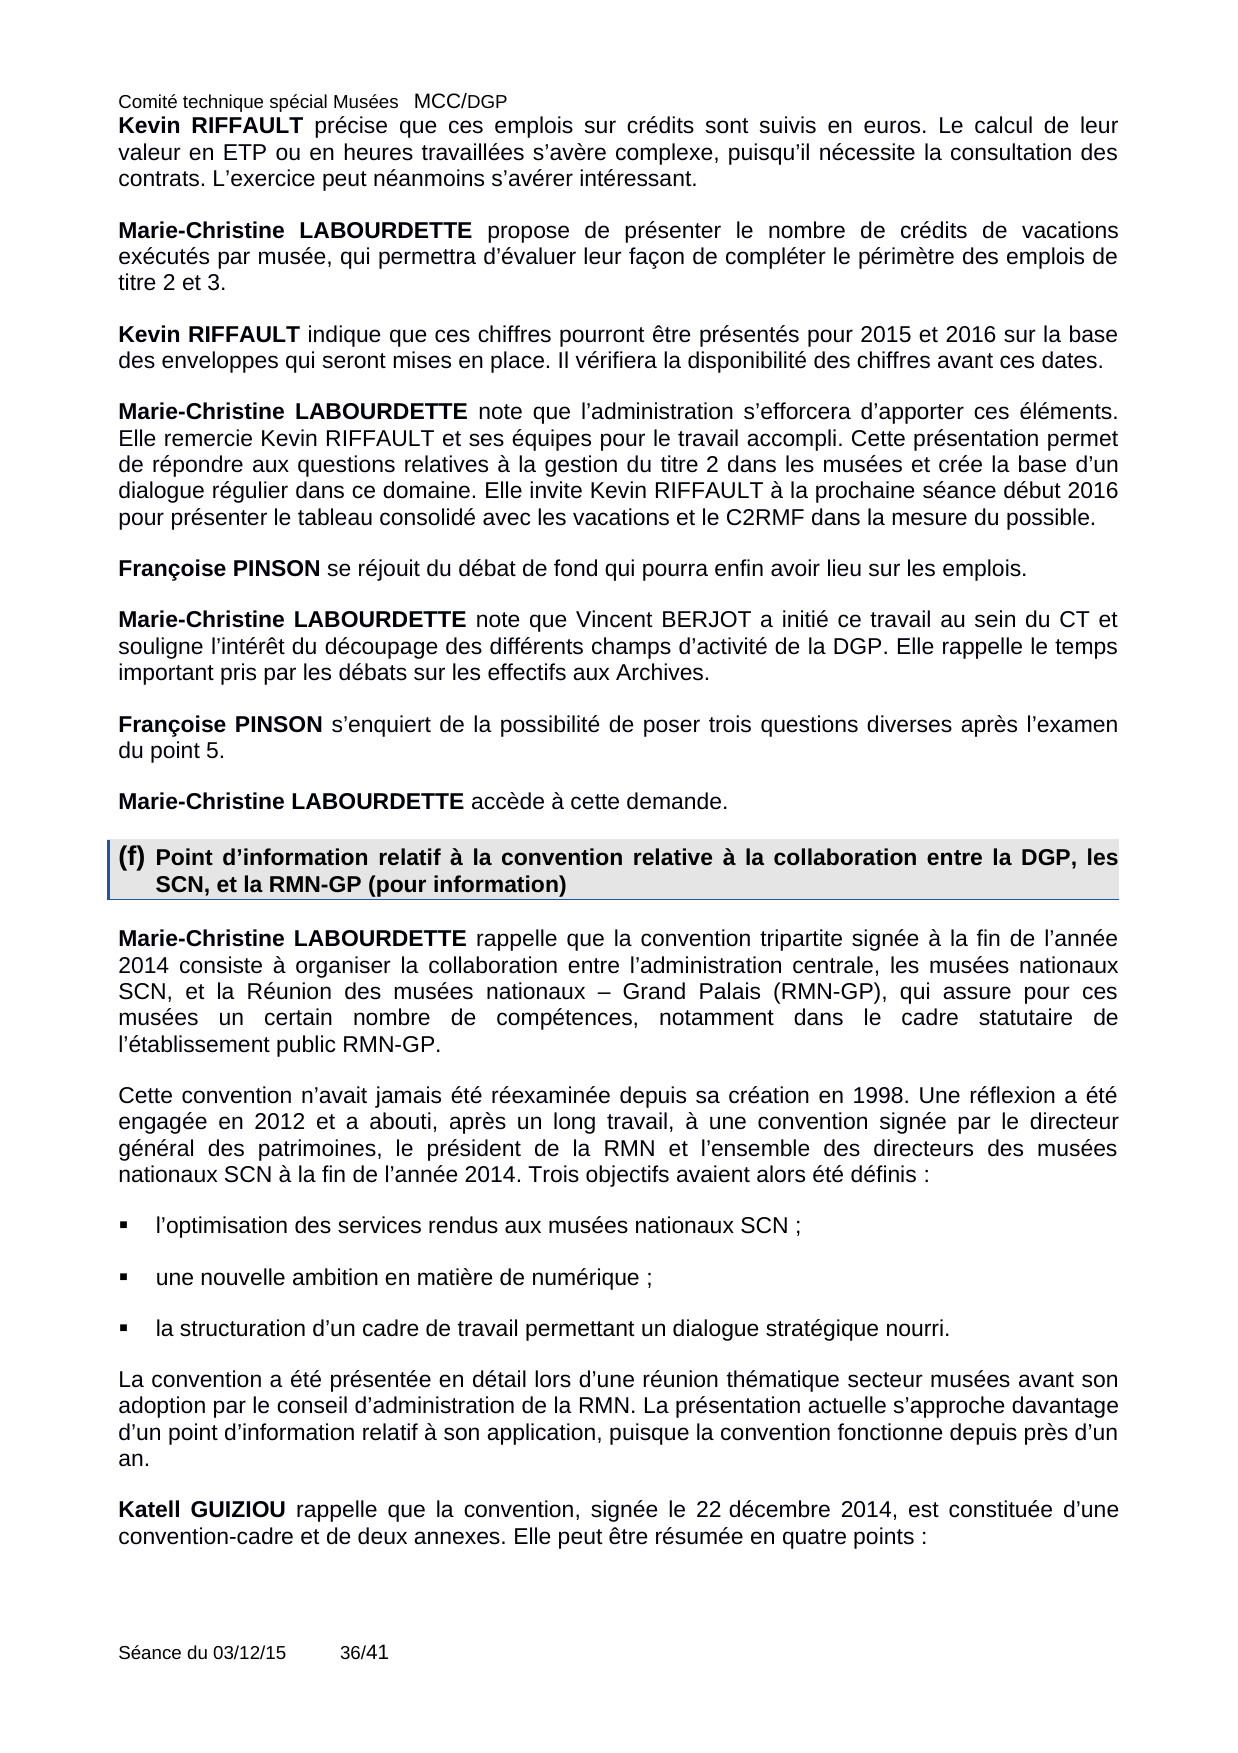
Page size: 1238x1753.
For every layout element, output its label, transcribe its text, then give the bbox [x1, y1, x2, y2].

text Kevin RIFFAULT précise que ces emplois sur crédits sont suivis en euros. Le calcul de leur valeur en ETP ou en heures travaillées s’avère complexe, puisqu’il nécessite la consultation des contrats. L’exercice peut néanmoins s’avérer intéressant. [118, 112, 1119, 192]
text Françoise PINSON se réjouit du débat de fond qui pourra enfin avoir lieu sur les emplois. [118, 555, 1119, 581]
text La convention a été présentée en détail lors d’une réunion thématique secteur musées avant son adoption par le conseil d’administration de la RMN. La présentation actuelle s’approche davantage d’un point d’information relatif à son application, puisque la convention fonctionne depuis près d’un an. [118, 1366, 1119, 1472]
text Cette convention n’avait jamais été réexaminée depuis sa création en 1998. Une réflexion a été engagée en 2012 et a abouti, après un long travail, à une convention signée par le directeur général des patrimoines, le président de la RMN et l’ensemble des directeurs des musées nationaux SCN à la fin de l’année 2014. Trois objectifs avaient alors été définis : [118, 1082, 1119, 1187]
text Françoise PINSON s’enquiert de la possibilité de poser trois questions diverses après l’examen du point 5. [118, 711, 1119, 763]
list une nouvelle ambition en matière de numérique ; [118, 1263, 1119, 1290]
list l’optimisation des services rendus aux musées nationaux SCN ; [118, 1212, 1119, 1238]
text Marie-Christine LABOURDETTE rappelle que la convention tripartite signée à la fin de l’année 2014 consiste à organiser la collaboration entre l’administration centrale, les musées nationaux SCN, et la Réunion des musées nationaux – Grand Palais (RMN-GP), qui assure pour ces musées un certain nombre de compétences, notamment dans le cadre statutaire de l’établissement public RMN-GP. [118, 925, 1119, 1057]
text Marie-Christine LABOURDETTE note que l’administration s’efforcera d’apporter ces éléments. Elle remercie Kevin RIFFAULT et ses équipes pour le travail accompli. Cette présentation permet de répondre aux questions relatives à la gestion du titre 2 dans les musées et crée la base d’un dialogue régulier dans ce domaine. Elle invite Kevin RIFFAULT à la prochaine séance début 2016 pour présenter le tableau consolidé avec les vacations et le C2RMF dans la mesure du possible. [118, 398, 1119, 530]
text Kevin RIFFAULT indique que ces chiffres pourront être présentés pour 2015 et 2016 sur la base des enveloppes qui seront mises en place. Il vérifiera la disponibilité des chiffres avant ces dates. [118, 321, 1119, 373]
text Marie-Christine LABOURDETTE note que Vincent BERJOT a initié ce travail au sein du CT et souligne l’intérêt du découpage des différents champs d’activité de la DGP. Elle rappelle le temps important pris par les débats sur les effectifs aux Archives. [118, 606, 1119, 686]
list la structuration d’un cadre de travail permettant un dialogue stratégique nourri. [118, 1315, 1119, 1341]
text Katell GUIZIOU rappelle que la convention, signée le 22 décembre 2014, est constituée d’une convention-cadre et de deux annexes. Elle peut être résumée en quatre points : [118, 1496, 1119, 1549]
text Marie-Christine LABOURDETTE propose de présenter le nombre de crédits de vacations exécutés par musée, qui permettra d’évaluer leur façon de compléter le périmètre des emplois de titre 2 et 3. [118, 217, 1119, 296]
subtitle Point d’information relatif à la convention relative à la collaboration entre la DGP, les SCN, et la RMN-GP (pour information) [107, 839, 1119, 899]
text Marie-Christine LABOURDETTE accède à cette demande. [118, 788, 1119, 814]
